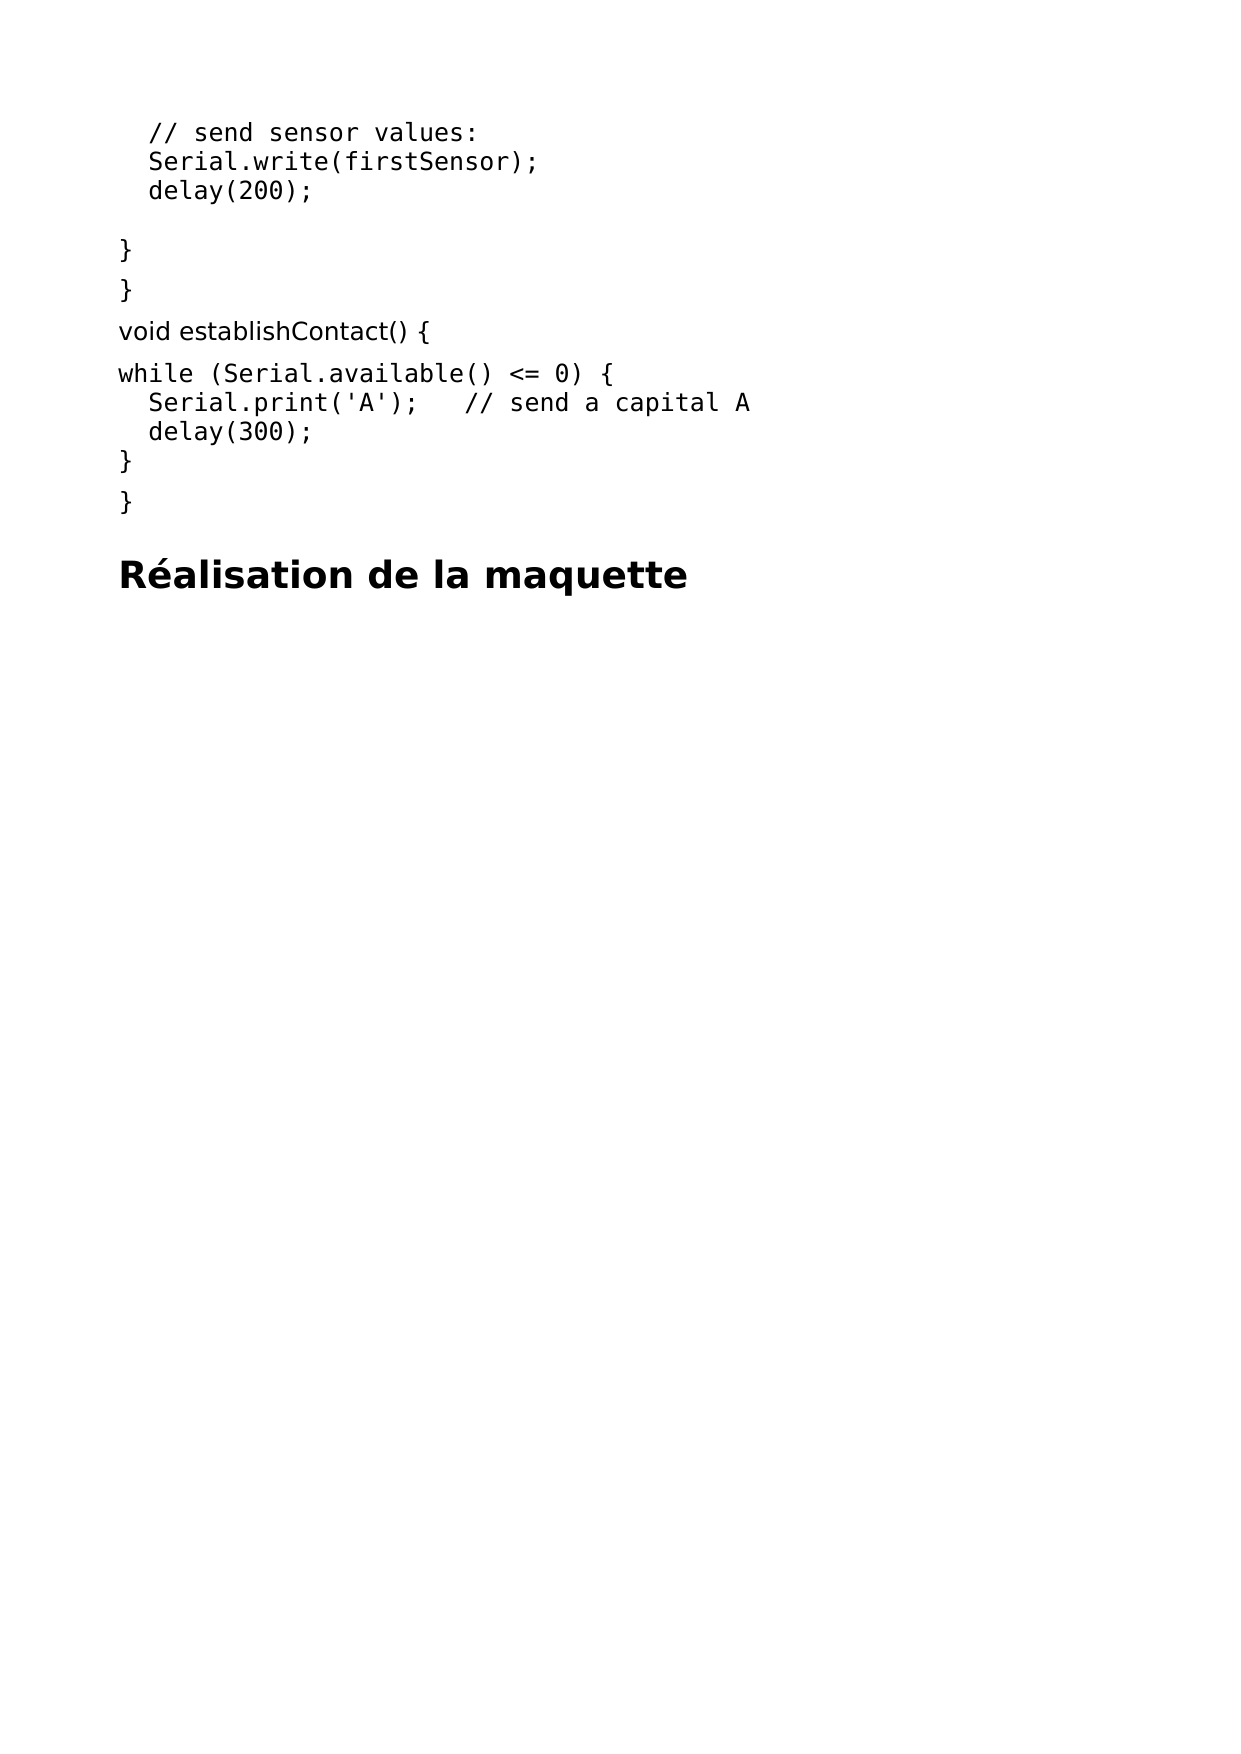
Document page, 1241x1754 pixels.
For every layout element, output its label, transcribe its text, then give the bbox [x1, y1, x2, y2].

text // send sensor values: Serial.write(firstSensor); delay(200); } [118, 118, 1122, 264]
text while (Serial.available() <= 0) { Serial.print('A'); // send a capital A delay(300); } [118, 359, 1122, 476]
subtitle Réalisation de la maquette [118, 554, 1122, 598]
text } [118, 487, 1122, 517]
text void establishContact() { [118, 317, 1122, 347]
text } [118, 276, 1122, 305]
